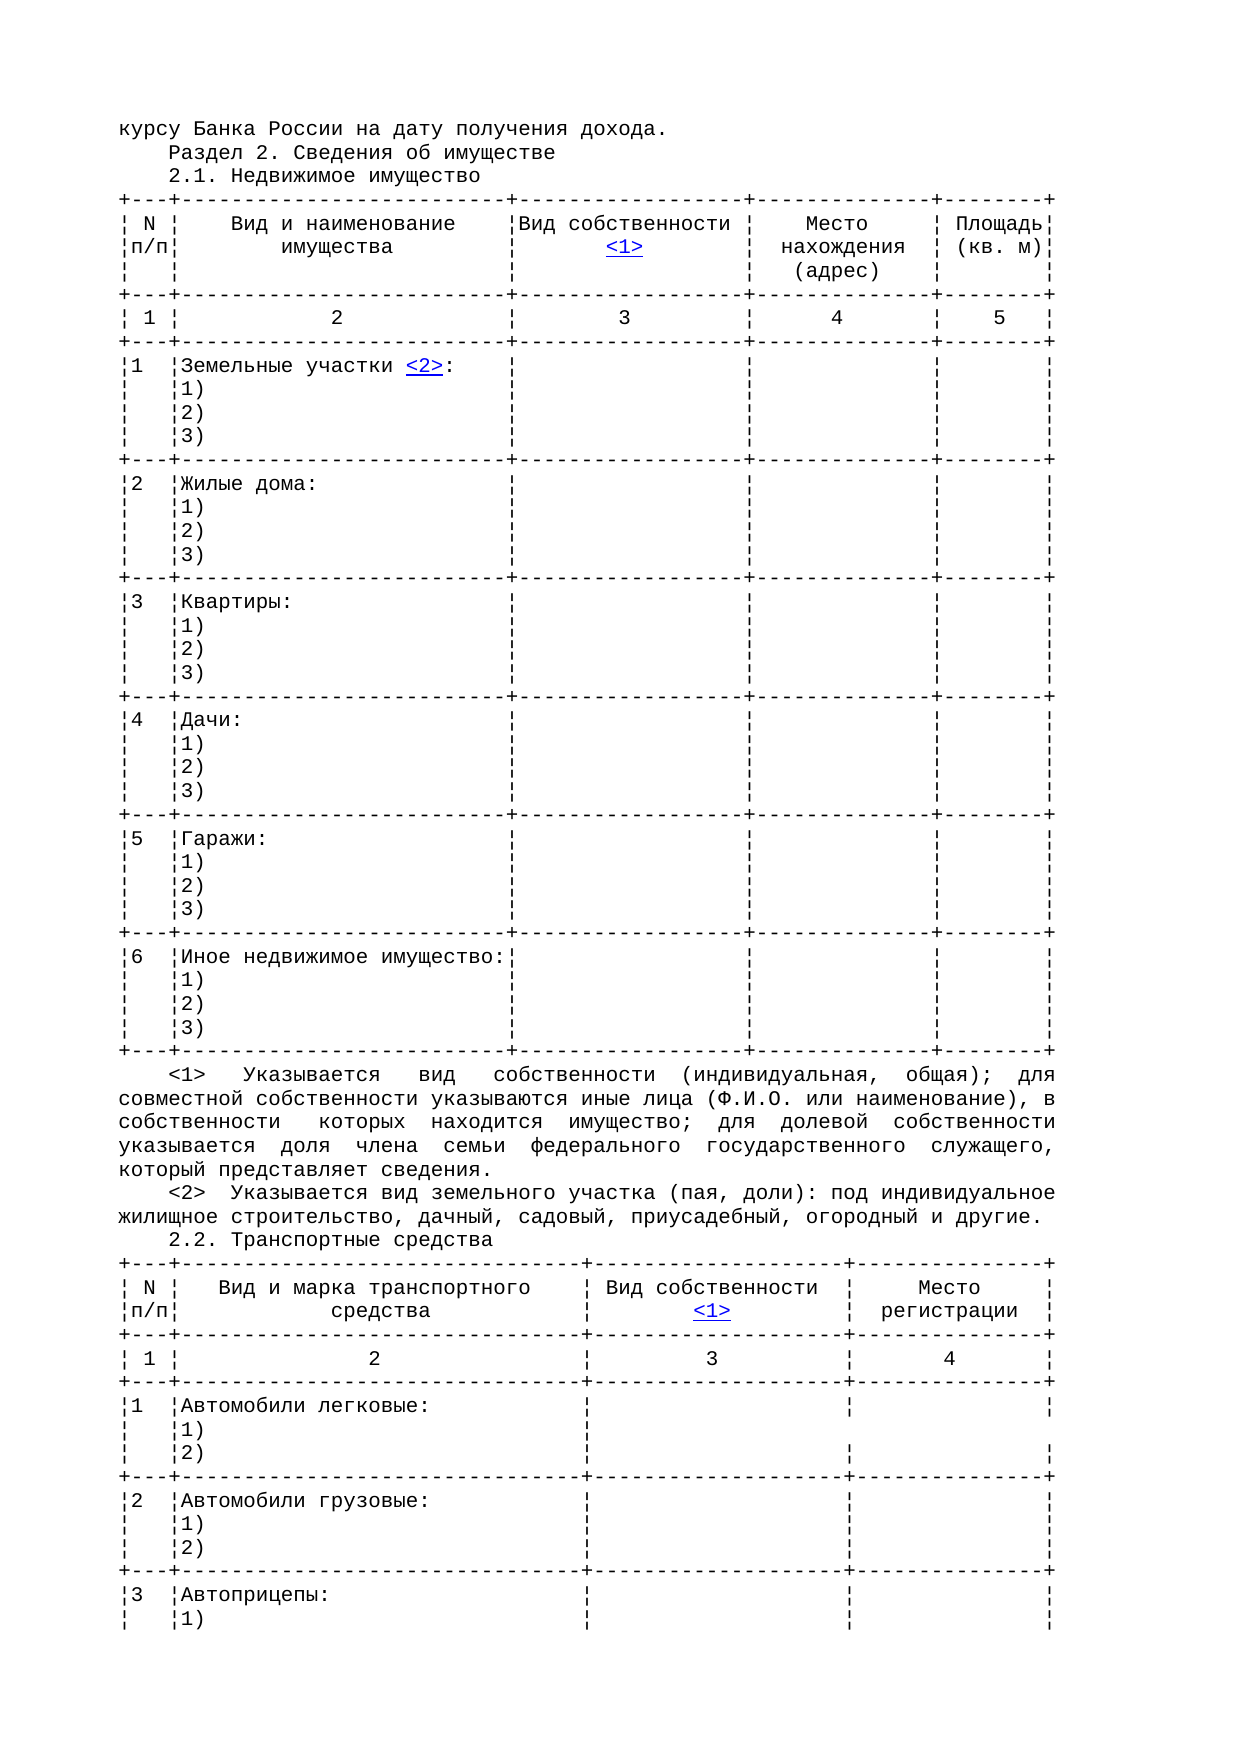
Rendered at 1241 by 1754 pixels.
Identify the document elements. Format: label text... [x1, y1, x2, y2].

text +---+--------------------------------+--------------------+---------------+ [118, 1371, 1181, 1395]
text +---+--------------------------+------------------+--------------+--------+ [118, 567, 1181, 591]
text ¦ ¦1) ¦ [118, 1419, 1181, 1442]
text ¦ ¦1) ¦ ¦ ¦ ¦ [118, 378, 1181, 402]
text ¦ ¦3) ¦ ¦ ¦ ¦ [118, 780, 1181, 804]
text указывается доля члена семьи федерального государственного служащего, [118, 1135, 1181, 1158]
text ¦ N ¦ Вид и наименование ¦Вид собственности ¦ Место ¦ Площадь¦ [118, 213, 1181, 236]
text ¦ ¦1) ¦ ¦ ¦ ¦ [118, 851, 1181, 875]
text ¦ ¦3) ¦ ¦ ¦ ¦ [118, 662, 1181, 686]
text ¦ ¦1) ¦ ¦ ¦ ¦ [118, 969, 1181, 993]
text ¦ ¦ ¦ ¦ (адрес) ¦ ¦ [118, 260, 1181, 284]
text курсу Банка России на дату получения дохода. [118, 118, 1181, 142]
text +---+--------------------------+------------------+--------------+--------+ [118, 922, 1181, 946]
text <1> Указывается вид собственности (индивидуальная, общая); для [118, 1064, 1181, 1088]
text ¦ ¦2) ¦ ¦ ¦ ¦ [118, 993, 1181, 1017]
text жилищное строительство, дачный, садовый, приусадебный, огородный и другие. [118, 1206, 1181, 1229]
text +---+--------------------------------+--------------------+---------------+ [118, 1324, 1181, 1348]
text +---+--------------------------+------------------+--------------+--------+ [118, 804, 1181, 827]
text ¦ ¦2) ¦ ¦ ¦ ¦ [118, 875, 1181, 898]
text ¦ ¦3) ¦ ¦ ¦ ¦ [118, 1017, 1181, 1040]
text <2> Указывается вид земельного участка (пая, доли): под индивидуальное [118, 1182, 1181, 1206]
text +---+--------------------------+------------------+--------------+--------+ [118, 284, 1181, 307]
text ¦2 ¦Жилые дома: ¦ ¦ ¦ ¦ [118, 473, 1181, 496]
text 2.2. Транспортные средства [118, 1229, 1181, 1253]
text +---+--------------------------+------------------+--------------+--------+ [118, 1040, 1181, 1064]
text ¦п/п¦ имущества ¦ <1> ¦ нахождения ¦ (кв. м)¦ [118, 236, 1181, 260]
text ¦1 ¦Автомобили легковые: ¦ ¦ ¦ [118, 1395, 1181, 1419]
text ¦ ¦1) ¦ ¦ ¦ ¦ [118, 615, 1181, 638]
text +---+--------------------------+------------------+--------------+--------+ [118, 686, 1181, 709]
text ¦ ¦1) ¦ ¦ ¦ [118, 1513, 1181, 1537]
text 2.1. Недвижимое имущество [118, 165, 1181, 189]
text +---+--------------------------------+--------------------+---------------+ [118, 1253, 1181, 1277]
text ¦3 ¦Автоприцепы: ¦ ¦ ¦ [118, 1584, 1181, 1608]
text +---+--------------------------+------------------+--------------+--------+ [118, 449, 1181, 473]
text ¦ ¦2) ¦ ¦ ¦ [118, 1537, 1181, 1561]
text совместной собственности указываются иные лица (Ф.И.О. или наименование), в [118, 1088, 1181, 1111]
text ¦2 ¦Автомобили грузовые: ¦ ¦ ¦ [118, 1489, 1181, 1513]
text ¦ 1 ¦ 2 ¦ 3 ¦ 4 ¦ [118, 1348, 1181, 1371]
text +---+--------------------------------+--------------------+---------------+ [118, 1561, 1181, 1584]
text ¦п/п¦ средства ¦ <1> ¦ регистрации ¦ [118, 1300, 1181, 1324]
text ¦3 ¦Квартиры: ¦ ¦ ¦ ¦ [118, 591, 1181, 615]
text ¦ ¦1) ¦ ¦ ¦ [118, 1608, 1181, 1631]
text ¦ ¦1) ¦ ¦ ¦ ¦ [118, 733, 1181, 757]
text ¦ ¦1) ¦ ¦ ¦ ¦ [118, 496, 1181, 520]
text ¦ ¦3) ¦ ¦ ¦ ¦ [118, 544, 1181, 567]
text ¦6 ¦Иное недвижимое имущество:¦ ¦ ¦ ¦ [118, 946, 1181, 969]
text ¦4 ¦Дачи: ¦ ¦ ¦ ¦ [118, 709, 1181, 733]
text который представляет сведения. [118, 1158, 1181, 1182]
text ¦ ¦2) ¦ ¦ ¦ ¦ [118, 757, 1181, 780]
text ¦ ¦2) ¦ ¦ ¦ ¦ [118, 638, 1181, 662]
text ¦ N ¦ Вид и марка транспортного ¦ Вид собственности ¦ Место ¦ [118, 1277, 1181, 1300]
text ¦ ¦2) ¦ ¦ ¦ ¦ [118, 402, 1181, 426]
text Раздел 2. Сведения об имуществе [118, 142, 1181, 165]
text собственности которых находится имущество; для долевой собственности [118, 1111, 1181, 1135]
text ¦ ¦3) ¦ ¦ ¦ ¦ [118, 426, 1181, 449]
text ¦5 ¦Гаражи: ¦ ¦ ¦ ¦ [118, 827, 1181, 851]
text +---+--------------------------------+--------------------+---------------+ [118, 1466, 1181, 1489]
text ¦1 ¦Земельные участки <2>: ¦ ¦ ¦ ¦ [118, 354, 1181, 378]
text ¦ ¦3) ¦ ¦ ¦ ¦ [118, 898, 1181, 922]
text ¦ ¦2) ¦ ¦ ¦ ¦ [118, 520, 1181, 544]
text +---+--------------------------+------------------+--------------+--------+ [118, 189, 1181, 213]
text +---+--------------------------+------------------+--------------+--------+ [118, 331, 1181, 354]
text ¦ ¦2) ¦ ¦ ¦ [118, 1442, 1181, 1466]
text ¦ 1 ¦ 2 ¦ 3 ¦ 4 ¦ 5 ¦ [118, 307, 1181, 331]
